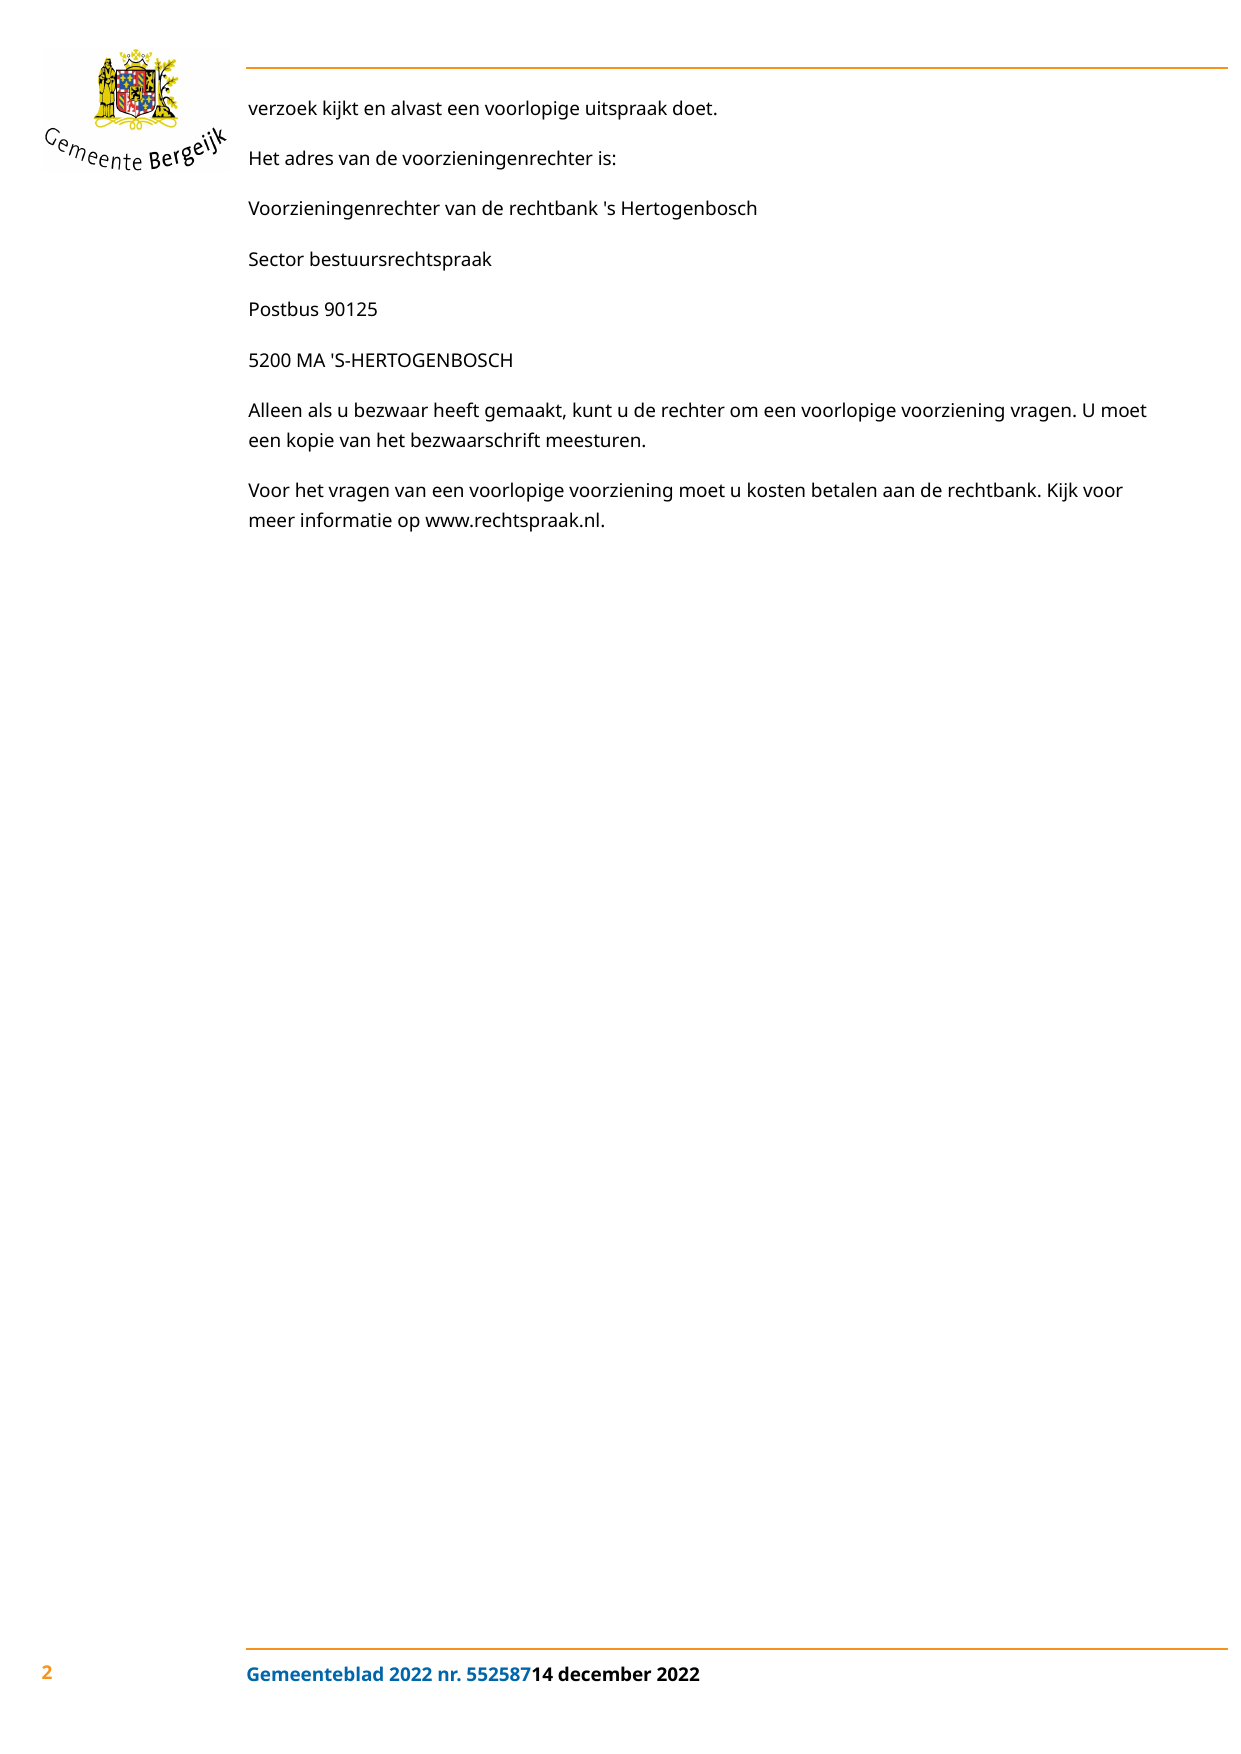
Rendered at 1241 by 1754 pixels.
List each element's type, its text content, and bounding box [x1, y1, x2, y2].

picture [41, 47, 231, 172]
text Postbus 90125 [248, 296, 1152, 322]
text Alleen als u bezwaar heeft gemaakt, kunt u de rechter om een voorlopige voorziening vragen. U moet een kopie van het bezwaarschrift meesturen. [248, 397, 1152, 453]
text 5200 MA 'S-HERTOGENBOSCH [248, 347, 1152, 373]
text verzoek kijkt en alvast een voorlopige uitspraak doet. [248, 95, 1152, 121]
text Het adres van de voorzieningenrechter is: [248, 145, 1152, 171]
text Sector bestuursrechtspraak [248, 246, 1152, 272]
text Voor het vragen van een voorlopige voorziening moet u kosten betalen aan de rechtbank. Kijk voor meer informatie op www.rechtspraak.nl. [248, 477, 1152, 533]
text Voorzieningenrechter van de rechtbank 's Hertogenbosch [248, 196, 1152, 221]
